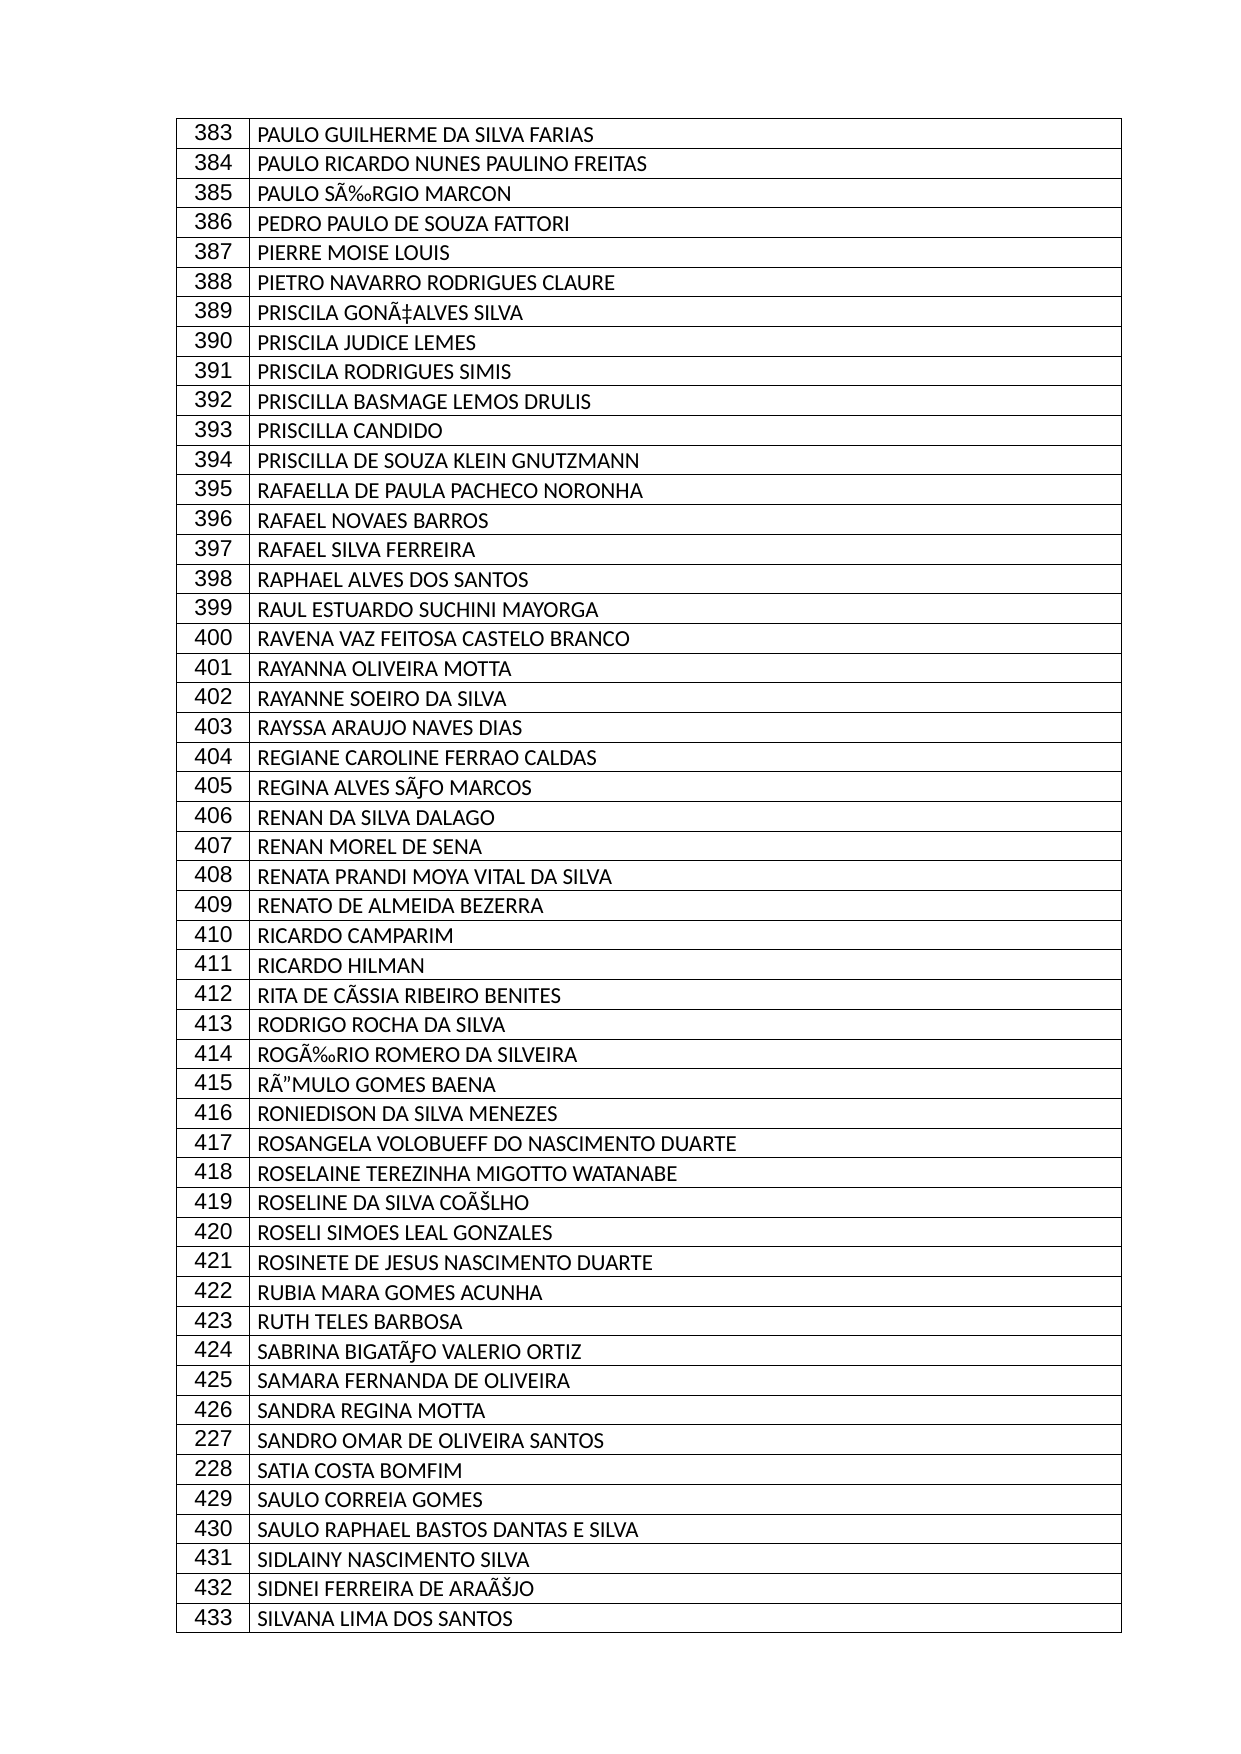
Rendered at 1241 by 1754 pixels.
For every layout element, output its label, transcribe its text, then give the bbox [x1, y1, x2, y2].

table_cell PRISCILA GONÃ‡ALVES SILVA [250, 297, 1121, 326]
table_cell 402 [177, 683, 249, 712]
table_cell REGIANE CAROLINE FERRAO CALDAS [250, 743, 1121, 771]
table_cell PRISCILA JUDICE LEMES [250, 327, 1121, 356]
table_cell 423 [177, 1307, 249, 1335]
table_cell PRISCILA RODRIGUES SIMIS [250, 357, 1121, 385]
table_cell 413 [177, 1010, 249, 1038]
table_cell 390 [177, 327, 249, 356]
table_cell RENATA PRANDI MOYA VITAL DA SILVA [250, 861, 1121, 890]
table_cell 383 [177, 119, 249, 148]
table_cell PAULO SÃ‰RGIO MARCON [250, 179, 1121, 207]
table_cell 422 [177, 1277, 249, 1306]
table_cell 408 [177, 861, 249, 890]
table_cell 389 [177, 297, 249, 326]
table_cell RAYANNA OLIVEIRA MOTTA [250, 654, 1121, 682]
table_cell 431 [177, 1544, 249, 1573]
table_cell 425 [177, 1366, 249, 1395]
table_cell PRISCILLA CANDIDO [250, 416, 1121, 445]
table_cell 399 [177, 594, 249, 623]
table_cell PRISCILLA DE SOUZA KLEIN GNUTZMANN [250, 446, 1121, 474]
table_cell RITA DE CÃSSIA RIBEIRO BENITES [250, 980, 1121, 1009]
table_cell PEDRO PAULO DE SOUZA FATTORI [250, 208, 1121, 237]
table_cell ROSANGELA VOLOBUEFF DO NASCIMENTO DUARTE [250, 1129, 1121, 1157]
table_cell 388 [177, 268, 249, 296]
table_cell 392 [177, 386, 249, 415]
table_cell REGINA ALVES SÃƑO MARCOS [250, 772, 1121, 801]
table_cell RUTH TELES BARBOSA [250, 1307, 1121, 1335]
table_cell 426 [177, 1396, 249, 1424]
table_cell RAUL ESTUARDO SUCHINI MAYORGA [250, 594, 1121, 623]
table_cell SATIA COSTA BOMFIM [250, 1455, 1121, 1484]
table_cell ROSELAINE TEREZINHA MIGOTTO WATANABE [250, 1158, 1121, 1187]
table_cell SAULO CORREIA GOMES [250, 1485, 1121, 1513]
table_cell ROSELINE DA SILVA COÃŠLHO [250, 1188, 1121, 1217]
table_cell PAULO GUILHERME DA SILVA FARIAS [250, 119, 1121, 148]
table_cell SIDLAINY NASCIMENTO SILVA [250, 1544, 1121, 1573]
table_cell 407 [177, 832, 249, 860]
table_cell 414 [177, 1040, 249, 1068]
table_cell 386 [177, 208, 249, 237]
table_cell ROGÃ‰RIO ROMERO DA SILVEIRA [250, 1040, 1121, 1068]
table_cell 410 [177, 921, 249, 949]
table_cell ROSELI SIMOES LEAL GONZALES [250, 1218, 1121, 1246]
table_cell RODRIGO ROCHA DA SILVA [250, 1010, 1121, 1038]
table_cell RUBIA MARA GOMES ACUNHA [250, 1277, 1121, 1306]
table_cell 400 [177, 624, 249, 652]
table_cell 420 [177, 1218, 249, 1246]
table_cell 419 [177, 1188, 249, 1217]
table_cell 391 [177, 357, 249, 385]
table_cell 395 [177, 475, 249, 504]
table_cell SAMARA FERNANDA DE OLIVEIRA [250, 1366, 1121, 1395]
table_cell 418 [177, 1158, 249, 1187]
table_cell 432 [177, 1574, 249, 1602]
table_cell 404 [177, 743, 249, 771]
table_cell 403 [177, 713, 249, 742]
table_cell 412 [177, 980, 249, 1009]
table_cell 415 [177, 1069, 249, 1098]
table_cell RICARDO CAMPARIM [250, 921, 1121, 949]
table_cell RAYSSA ARAUJO NAVES DIAS [250, 713, 1121, 742]
table_cell RICARDO HILMAN [250, 950, 1121, 979]
table_cell 398 [177, 565, 249, 593]
table_cell 401 [177, 654, 249, 682]
table_cell 409 [177, 891, 249, 920]
table_cell PAULO RICARDO NUNES PAULINO FREITAS [250, 149, 1121, 177]
table_cell RAFAEL SILVA FERREIRA [250, 535, 1121, 563]
table_cell SABRINA BIGATÃƑO VALERIO ORTIZ [250, 1336, 1121, 1365]
table_cell 385 [177, 179, 249, 207]
table_cell SAULO RAPHAEL BASTOS DANTAS E SILVA [250, 1515, 1121, 1543]
table_cell RENATO DE ALMEIDA BEZERRA [250, 891, 1121, 920]
table_cell SANDRA REGINA MOTTA [250, 1396, 1121, 1424]
table_cell RAFAELLA DE PAULA PACHECO NORONHA [250, 475, 1121, 504]
table_cell 429 [177, 1485, 249, 1513]
table_cell 421 [177, 1247, 249, 1276]
table_cell RAYANNE SOEIRO DA SILVA [250, 683, 1121, 712]
table_cell 411 [177, 950, 249, 979]
table_cell 417 [177, 1129, 249, 1157]
table_cell RÃ”MULO GOMES BAENA [250, 1069, 1121, 1098]
table_cell 430 [177, 1515, 249, 1543]
table_cell 424 [177, 1336, 249, 1365]
table_cell SIDNEI FERREIRA DE ARAÃŠJO [250, 1574, 1121, 1602]
table_cell 396 [177, 505, 249, 534]
table_cell SILVANA LIMA DOS SANTOS [250, 1604, 1121, 1632]
table_cell PRISCILLA BASMAGE LEMOS DRULIS [250, 386, 1121, 415]
table_cell 384 [177, 149, 249, 177]
table_cell RENAN MOREL DE SENA [250, 832, 1121, 860]
table_cell 433 [177, 1604, 249, 1632]
table_cell RAPHAEL ALVES DOS SANTOS [250, 565, 1121, 593]
table_cell 394 [177, 446, 249, 474]
table_cell ROSINETE DE JESUS NASCIMENTO DUARTE [250, 1247, 1121, 1276]
table_cell 387 [177, 238, 249, 267]
table_cell 416 [177, 1099, 249, 1127]
table_cell RAFAEL NOVAES BARROS [250, 505, 1121, 534]
table_cell RONIEDISON DA SILVA MENEZES [250, 1099, 1121, 1127]
table_cell RENAN DA SILVA DALAGO [250, 802, 1121, 831]
table_cell RAVENA VAZ FEITOSA CASTELO BRANCO [250, 624, 1121, 652]
table_cell 405 [177, 772, 249, 801]
table_cell PIETRO NAVARRO RODRIGUES CLAURE [250, 268, 1121, 296]
table_cell 228 [177, 1455, 249, 1484]
table_cell 397 [177, 535, 249, 563]
table_cell 227 [177, 1425, 249, 1454]
table_cell 393 [177, 416, 249, 445]
table_cell SANDRO OMAR DE OLIVEIRA SANTOS [250, 1425, 1121, 1454]
table_cell PIERRE MOISE LOUIS [250, 238, 1121, 267]
table_cell 406 [177, 802, 249, 831]
